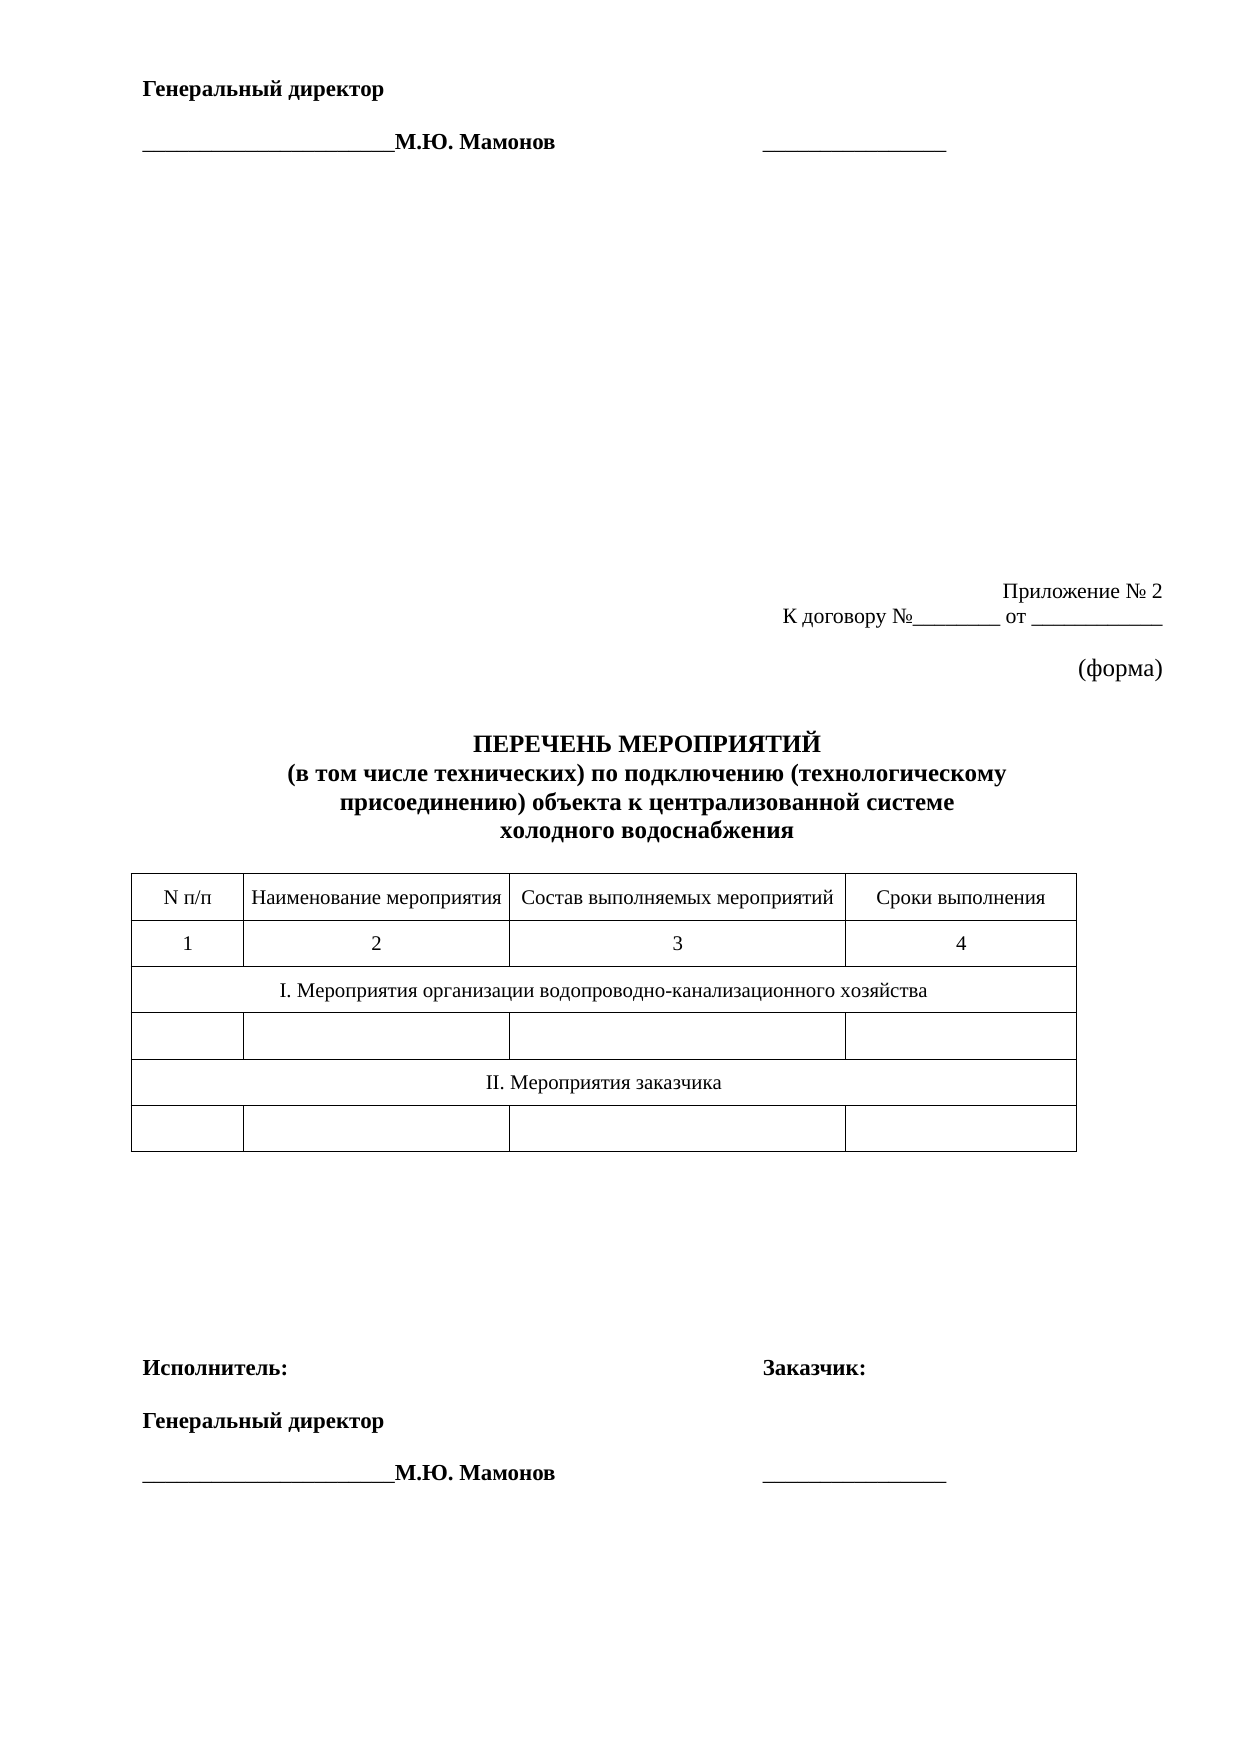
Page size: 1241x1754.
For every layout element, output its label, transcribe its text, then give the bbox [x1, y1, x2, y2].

table_header Заказчик: ________________ [751, 1354, 1240, 1538]
table_header [716, 75, 740, 365]
table_header [740, 75, 1240, 365]
text Приложение № 2 [131, 578, 1162, 603]
table_header Генеральный директор ______________________М.Ю. Мамонов [131, 75, 716, 365]
subtitle холодного водоснабжения [131, 816, 1162, 844]
text К договору №________ от ____________ [131, 603, 1162, 628]
table_cell [244, 1013, 509, 1058]
table_cell 2 [244, 921, 509, 966]
table_cell [846, 1013, 1076, 1058]
table_cell [132, 1106, 243, 1151]
table_cell 3 [510, 921, 845, 966]
table_cell 1 [132, 921, 243, 966]
table_header Состав выполняемых мероприятий [510, 874, 845, 919]
table_cell [510, 1106, 845, 1151]
table_cell [510, 1013, 845, 1058]
text (форма) [131, 653, 1162, 682]
table_header Исполнитель: Генеральный директор ______________________М.Ю. Мамонов [131, 1354, 716, 1670]
table_header N п/п [132, 874, 243, 919]
table_header ________________ [751, 75, 1240, 207]
table_cell [846, 1106, 1076, 1151]
subtitle ПЕРЕЧЕНЬ МЕРОПРИЯТИЙ [131, 729, 1162, 758]
table_header Сроки выполнения [846, 874, 1076, 919]
subtitle присоединению) объекта к централизованной системе [131, 787, 1162, 816]
table_cell I. Мероприятия организации водопроводно-канализационного хозяйства [132, 967, 1076, 1012]
table_header [740, 1354, 1240, 1670]
table_header [716, 1354, 740, 1670]
table_cell II. Мероприятия заказчика [132, 1060, 1076, 1105]
subtitle (в том числе технических) по подключению (технологическому [131, 758, 1162, 787]
table_cell [244, 1106, 509, 1151]
table_cell [132, 1013, 243, 1058]
table_cell 4 [846, 921, 1076, 966]
table_header Наименование мероприятия [244, 874, 509, 919]
